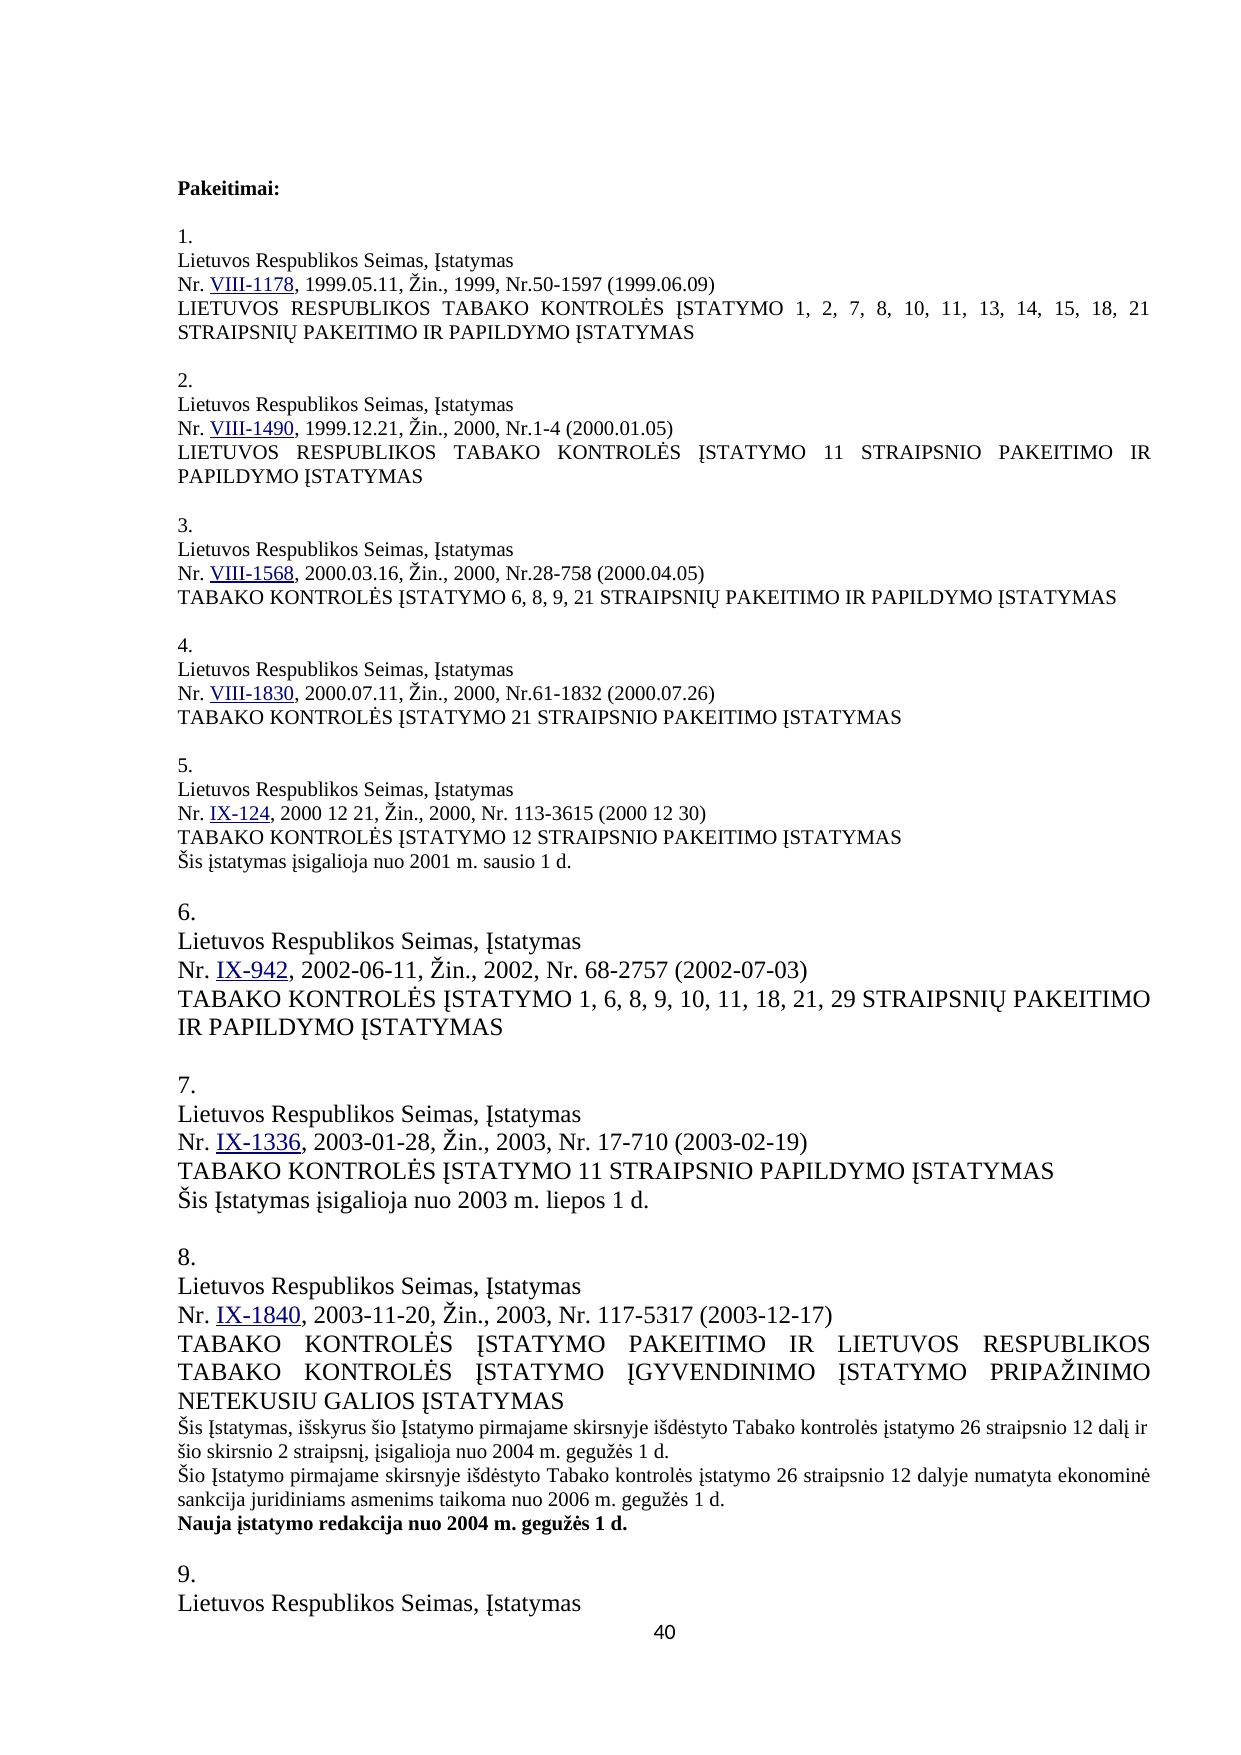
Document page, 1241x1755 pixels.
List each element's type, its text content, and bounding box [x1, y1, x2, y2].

text 9. [177, 1559, 1152, 1588]
text TABAKO KONTROLĖS ĮSTATYMO 21 STRAIPSNIO PAKEITIMO ĮSTATYMAS [177, 705, 1152, 729]
text Lietuvos Respublikos Seimas, Įstatymas [177, 926, 1152, 955]
text Lietuvos Respublikos Seimas, Įstatymas [177, 537, 1152, 561]
text Lietuvos Respublikos Seimas, Įstatymas [177, 1271, 1152, 1300]
text Lietuvos Respublikos Seimas, Įstatymas [177, 657, 1152, 681]
text 6. [177, 897, 1152, 926]
text Nr. IX-124, 2000 12 21, Žin., 2000, Nr. 113-3615 (2000 12 30) [177, 801, 1152, 825]
text 5. [177, 753, 1152, 777]
text LIETUVOS RESPUBLIKOS TABAKO KONTROLĖS ĮSTATYMO 11 STRAIPSNIO PAKEITIMO IR PAPILDYMO ĮSTATYMAS [177, 440, 1152, 488]
text Nr. VIII-1178, 1999.05.11, Žin., 1999, Nr.50-1597 (1999.06.09) [177, 272, 1152, 296]
text 2. [177, 368, 1152, 392]
text Lietuvos Respublikos Seimas, Įstatymas [177, 777, 1152, 801]
text Šis įstatymas įsigalioja nuo 2001 m. sausio 1 d. [177, 849, 1152, 873]
text Nr. VIII-1490, 1999.12.21, Žin., 2000, Nr.1-4 (2000.01.05) [177, 416, 1152, 440]
text Nr. IX-1336, 2003-01-28, Žin., 2003, Nr. 17-710 (2003-02-19) [177, 1127, 1152, 1156]
text 8. [177, 1242, 1152, 1271]
text TABAKO KONTROLĖS ĮSTATYMO PAKEITIMO IR LIETUVOS RESPUBLIKOS TABAKO KONTROLĖS ĮSTATYMO ĮGYVENDINIMO ĮSTATYMO PRIPAŽINIMO NETEKUSIU GALIOS ĮSTATYMAS [177, 1329, 1152, 1415]
text TABAKO KONTROLĖS ĮSTATYMO 11 STRAIPSNIO PAPILDYMO ĮSTATYMAS [177, 1156, 1152, 1185]
text Nr. IX-1840, 2003-11-20, Žin., 2003, Nr. 117-5317 (2003-12-17) [177, 1300, 1152, 1329]
text TABAKO KONTROLĖS ĮSTATYMO 12 STRAIPSNIO PAKEITIMO ĮSTATYMAS [177, 825, 1152, 849]
text 1. [177, 224, 1152, 248]
text Lietuvos Respublikos Seimas, Įstatymas [177, 392, 1152, 416]
text 4. [177, 633, 1152, 657]
text Šis Įstatymas, išskyrus šio Įstatymo pirmajame skirsnyje išdėstyto Tabako kontrolės įstatymo 26 straipsnio 12 dalį ir šio skirsnio 2 straipsnį, įsigalioja nuo 2004 m. gegužės 1 d. [177, 1415, 1152, 1463]
text Lietuvos Respublikos Seimas, Įstatymas [177, 1099, 1152, 1127]
text TABAKO KONTROLĖS ĮSTATYMO 6, 8, 9, 21 STRAIPSNIŲ PAKEITIMO IR PAPILDYMO ĮSTATYMAS [177, 585, 1152, 609]
text Šis Įstatymas įsigalioja nuo 2003 m. liepos 1 d. [177, 1185, 1152, 1214]
text Nr. IX-942, 2002-06-11, Žin., 2002, Nr. 68-2757 (2002-07-03) [177, 955, 1152, 984]
text Nauja įstatymo redakcija nuo 2004 m. gegužės 1 d. [177, 1511, 1152, 1535]
text Nr. VIII-1568, 2000.03.16, Žin., 2000, Nr.28-758 (2000.04.05) [177, 561, 1152, 585]
text 7. [177, 1070, 1152, 1099]
text 3. [177, 512, 1152, 537]
text Lietuvos Respublikos Seimas, Įstatymas [177, 1588, 1152, 1617]
text LIETUVOS RESPUBLIKOS TABAKO KONTROLĖS ĮSTATYMO 1, 2, 7, 8, 10, 11, 13, 14, 15, 18, 21 STRAIPSNIŲ PAKEITIMO IR PAPILDYMO ĮSTATYMAS [177, 296, 1152, 344]
text Pakeitimai: [177, 176, 1152, 200]
text Šio Įstatymo pirmajame skirsnyje išdėstyto Tabako kontrolės įstatymo 26 straipsnio 12 dalyje numatyta ekonominė sankcija juridiniams asmenims taikoma nuo 2006 m. gegužės 1 d. [177, 1463, 1152, 1511]
text TABAKO KONTROLĖS ĮSTATYMO 1, 6, 8, 9, 10, 11, 18, 21, 29 STRAIPSNIŲ PAKEITIMO IR PAPILDYMO ĮSTATYMAS [177, 984, 1152, 1041]
text Lietuvos Respublikos Seimas, Įstatymas [177, 248, 1152, 272]
text Nr. VIII-1830, 2000.07.11, Žin., 2000, Nr.61-1832 (2000.07.26) [177, 681, 1152, 705]
